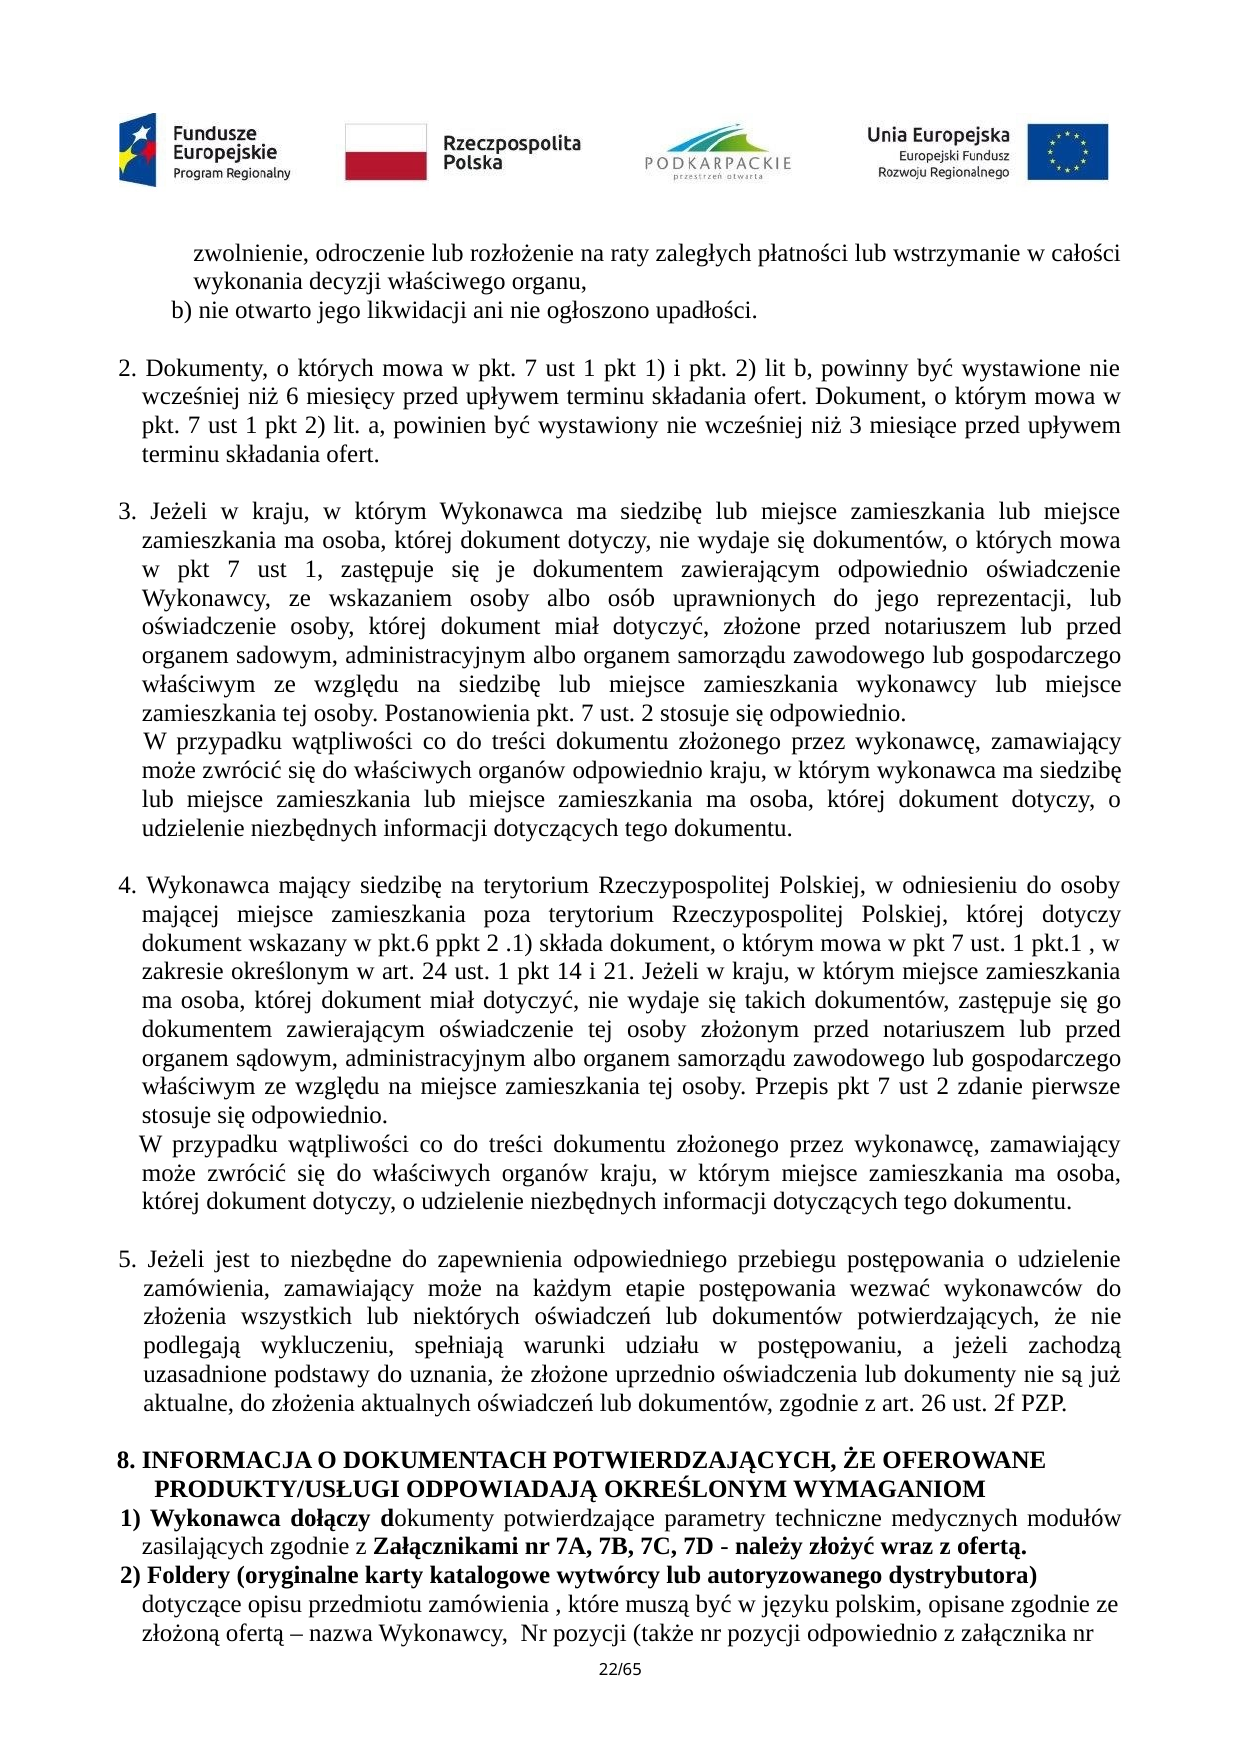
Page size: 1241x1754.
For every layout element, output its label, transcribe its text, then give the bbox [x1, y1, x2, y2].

text b) nie otwarto jego likwidacji ani nie ogłoszono upadłości. [171, 295, 1122, 324]
text 2) Foldery (oryginalne karty katalogowe wytwórcy lub autoryzowanego dystrybutora) dotyczące opisu przedmiotu zamówienia , które muszą być w języku polskim, opisane zgodnie ze złożoną ofertą – nazwa Wykonawcy, Nr pozycji (także nr pozycji odpowiednio z załącznika nr [120, 1560, 1122, 1646]
text 2. Dokumenty, o których mowa w pkt. 7 ust 1 pkt 1) i pkt. 2) lit b, powinny być wystawione nie wcześniej niż 6 miesięcy przed upływem terminu składania ofert. Dokument, o którym mowa w pkt. 7 ust 1 pkt 2) lit. a, powinien być wystawiony nie wcześniej niż 3 miesiące przed upływem terminu składania ofert. [118, 353, 1122, 468]
text 8. INFORMACJA O DOKUMENTACH POTWIERDZAJĄCYCH, ŻE OFEROWANE PRODUKTY/USŁUGI ODPOWIADAJĄ OKREŚLONYM WYMAGANIOM [117, 1445, 1122, 1503]
text 1) Wykonawca dołączy dokumenty potwierdzające parametry techniczne medycznych modułów zasilających zgodnie z Załącznikami nr 7A, 7B, 7C, 7D - należy złożyć wraz z ofertą. [120, 1503, 1122, 1560]
text W przypadku wątpliwości co do treści dokumentu złożonego przez wykonawcę, zamawiający może zwrócić się do właściwych organów odpowiednio kraju, w którym wykonawca ma siedzibę lub miejsce zamieszkania lub miejsce zamieszkania ma osoba, której dokument dotyczy, o udzielenie niezbędnych informacji dotyczących tego dokumentu. [142, 726, 1122, 841]
text W przypadku wątpliwości co do treści dokumentu złożonego przez wykonawcę, zamawiający może zwrócić się do właściwych organów kraju, w którym miejsce zamieszkania ma osoba, której dokument dotyczy, o udzielenie niezbędnych informacji dotyczących tego dokumentu. [138, 1129, 1122, 1215]
picture [119, 113, 1117, 192]
text 4. Wykonawca mający siedzibę na terytorium Rzeczypospolitej Polskiej, w odniesieniu do osoby mającej miejsce zamieszkania poza terytorium Rzeczypospolitej Polskiej, której dotyczy dokument wskazany w pkt.6 ppkt 2 .1) składa dokument, o którym mowa w pkt 7 ust. 1 pkt.1 , w zakresie określonym w art. 24 ust. 1 pkt 14 i 21. Jeżeli w kraju, w którym miejsce zamieszkania ma osoba, której dokument miał dotyczyć, nie wydaje się takich dokumentów, zastępuje się go dokumentem zawierającym oświadczenie tej osoby złożonym przed notariuszem lub przed organem sądowym, administracyjnym albo organem samorządu zawodowego lub gospodarczego właściwym ze względu na miejsce zamieszkania tej osoby. Przepis pkt 7 ust 2 zdanie pierwsze stosuje się odpowiednio. [118, 870, 1122, 1129]
text zwolnienie, odroczenie lub rozłożenie na raty zaległych płatności lub wstrzymanie w całości wykonania decyzji właściwego organu, [170, 238, 1122, 295]
text 3. Jeżeli w kraju, w którym Wykonawca ma siedzibę lub miejsce zamieszkania lub miejsce zamieszkania ma osoba, której dokument dotyczy, nie wydaje się dokumentów, o których mowa w pkt 7 ust 1, zastępuje się je dokumentem zawierającym odpowiednio oświadczenie Wykonawcy, ze wskazaniem osoby albo osób uprawnionych do jego reprezentacji, lub oświadczenie osoby, której dokument miał dotyczyć, złożone przed notariuszem lub przed organem sadowym, administracyjnym albo organem samorządu zawodowego lub gospodarczego właściwym ze względu na siedzibę lub miejsce zamieszkania wykonawcy lub miejsce zamieszkania tej osoby. Postanowienia pkt. 7 ust. 2 stosuje się odpowiednio. [118, 496, 1122, 726]
text 5. Jeżeli jest to niezbędne do zapewnienia odpowiedniego przebiegu postępowania o udzielenie zamówienia, zamawiający może na każdym etapie postępowania wezwać wykonawców do złożenia wszystkich lub niektórych oświadczeń lub dokumentów potwierdzających, że nie podlegają wykluczeniu, spełniają warunki udziału w postępowaniu, a jeżeli zachodzą uzasadnione podstawy do uznania, że złożone uprzednio oświadczenia lub dokumenty nie są już aktualne, do złożenia aktualnych oświadczeń lub dokumentów, zgodnie z art. 26 ust. 2f PZP. [118, 1244, 1122, 1416]
